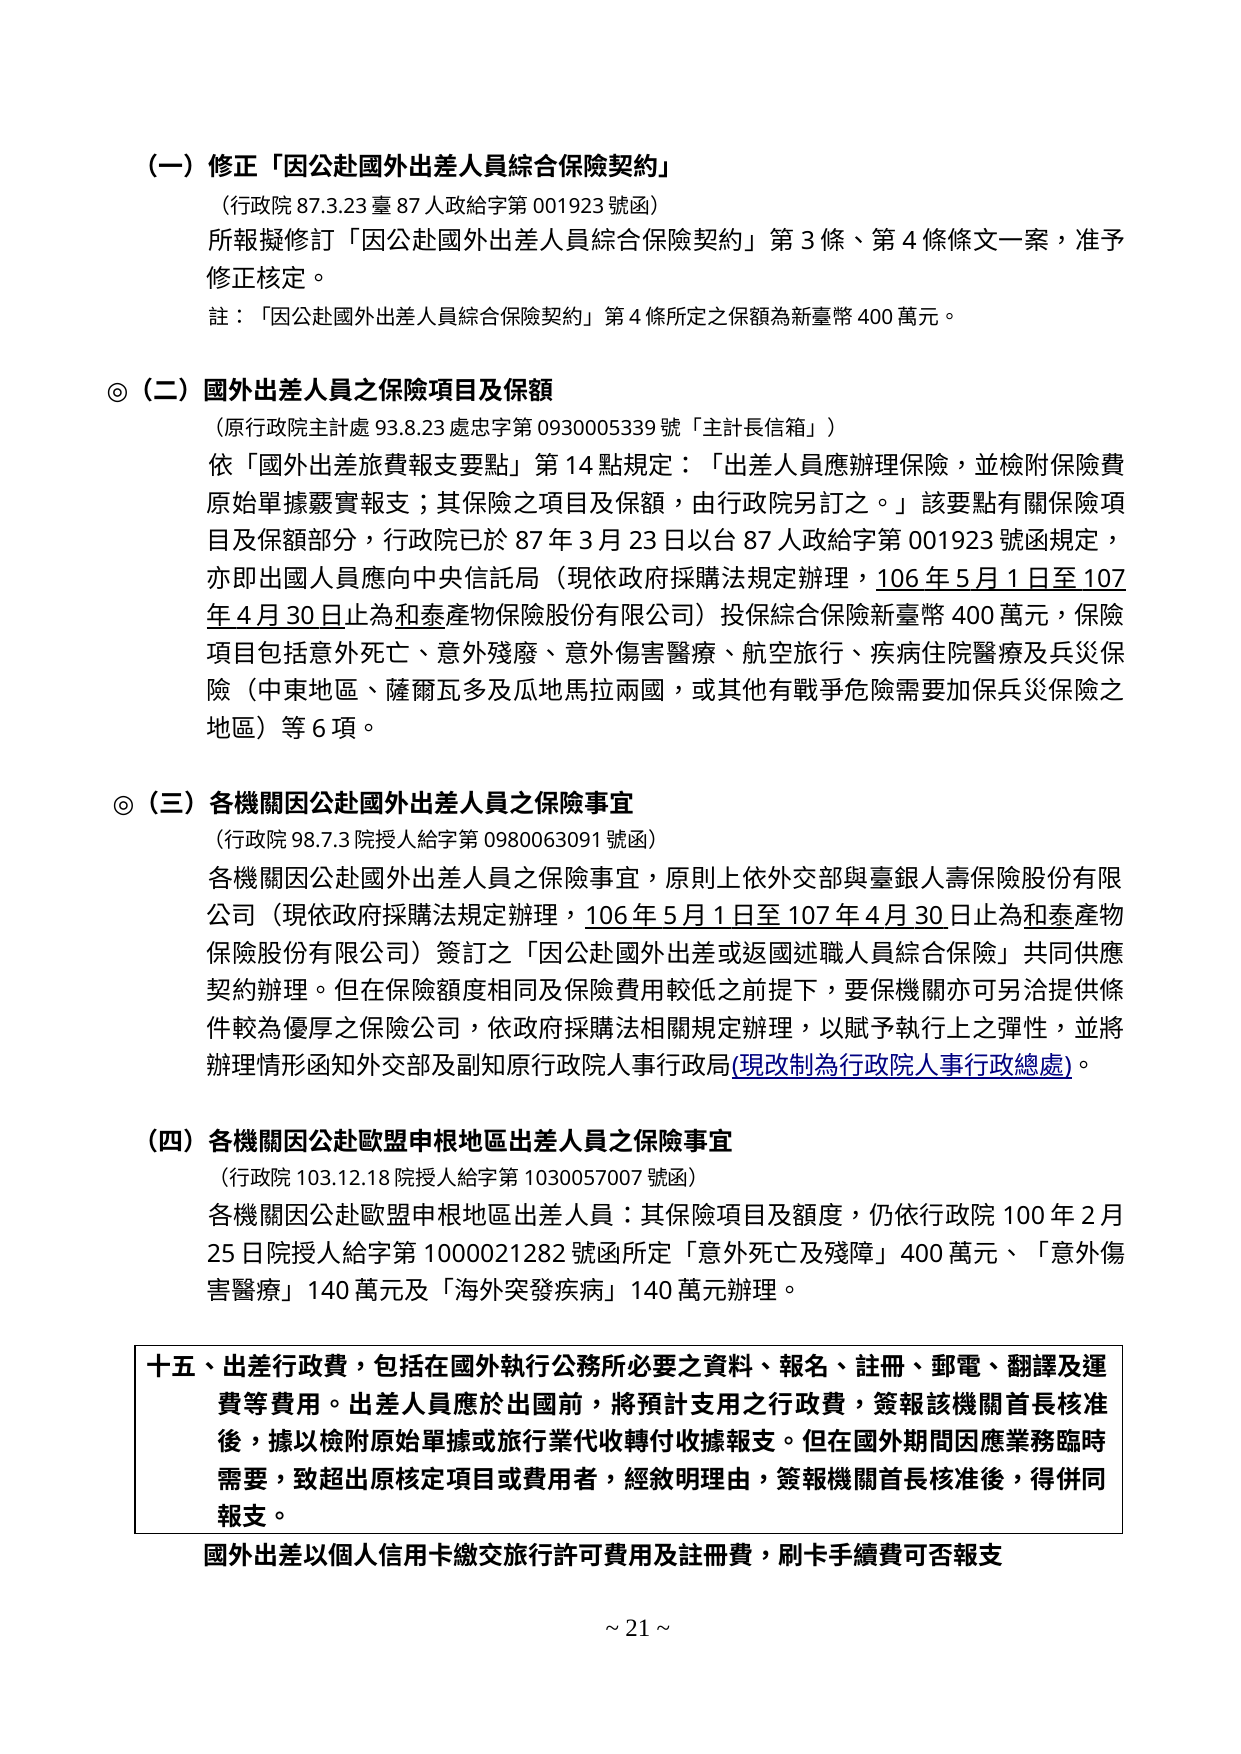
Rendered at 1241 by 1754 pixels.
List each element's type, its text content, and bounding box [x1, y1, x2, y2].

text 註：「因公赴國外出差人員綜合保險契約」第4條所定之保額為新臺幣400萬元。 [208, 295, 1126, 332]
text ◎（二）國外出差人員之保險項目及保額 [106, 370, 1128, 407]
text （行政院87.3.23臺87人政給字第001923號函） [209, 182, 1126, 220]
text 各機關因公赴國外出差人員之保險事宜，原則上依外交部與臺銀人壽保險股份有限公司（現依政府採購法規定辦理，106年5月1日至107年4月30日止為和泰產物保險股份有限公司）簽訂之「因公赴國外出差或返國述職人員綜合保險」共同供應契約辦理。但在保險額度相同及保險費用較低之前提下，要保機關亦可另洽提供條件較為優厚之保險公司，依政府採購法相關規定辦理，以賦予執行上之彈性，並將辦理情形函知外交部及副知原行政院人事行政局(現改制為行政院人事行政總處)。 [207, 857, 1126, 1082]
text （一）修正「因公赴國外出差人員綜合保險契約」 [133, 145, 1126, 182]
text 各機關因公赴歐盟申根地區出差人員：其保險項目及額度，仍依行政院100年2月25日院授人給字第1000021282號函所定「意外死亡及殘障」400萬元、「意外傷害醫療」140萬元及「海外突發疾病」140萬元辦理。 [207, 1195, 1126, 1307]
text （行政院103.12.18院授人給字第1030057007號函） [207, 1157, 1126, 1195]
text 所報擬修訂「因公赴國外出差人員綜合保險契約」第3條、第4條條文一案，准予修正核定。 [207, 220, 1126, 295]
text ◎（三）各機關因公赴國外出差人員之保險事宜 [112, 782, 1128, 820]
table_header 十五、出差行政費，包括在國外執行公務所必要之資料、報名、註冊、郵電、翻譯及運費等費用。出差人員應於出國前，將預計支用之行政費，簽報該機關首長核准後，據以檢附原始單據或旅行業代收轉付收據報支。但在國外期間因應業務臨時需要，致超出原核定項目或費用者，經敘明理由，簽報機關首長核准後，得併同報支。 [136, 1346, 1122, 1533]
text （四）各機關因公赴歐盟申根地區出差人員之保險事宜 [133, 1120, 1128, 1157]
text （原行政院主計處93.8.23處忠字第0930005339號「主計長信箱」） [204, 407, 1126, 445]
text （行政院98.7.3院授人給字第0980063091號函） [204, 820, 1126, 857]
text 國外出差以個人信用卡繳交旅行許可費用及註冊費，刷卡手續費可否報支 [204, 1534, 1126, 1572]
text 依「國外出差旅費報支要點」第14點規定：「出差人員應辦理保險，並檢附保險費原始單據覈實報支；其保險之項目及保額，由行政院另訂之。」該要點有關保險項目及保額部分，行政院已於87年3月23日以台87人政給字第001923號函規定，亦即出國人員應向中央信託局（現依政府採購法規定辦理，106年5月1日至107年4月30日止為和泰產物保險股份有限公司）投保綜合保險新臺幣400萬元，保險項目包括意外死亡、意外殘廢、意外傷害醫療、航空旅行、疾病住院醫療及兵災保險（中東地區、薩爾瓦多及瓜地馬拉兩國，或其他有戰爭危險需要加保兵災保險之地區）等6項。 [207, 445, 1126, 745]
